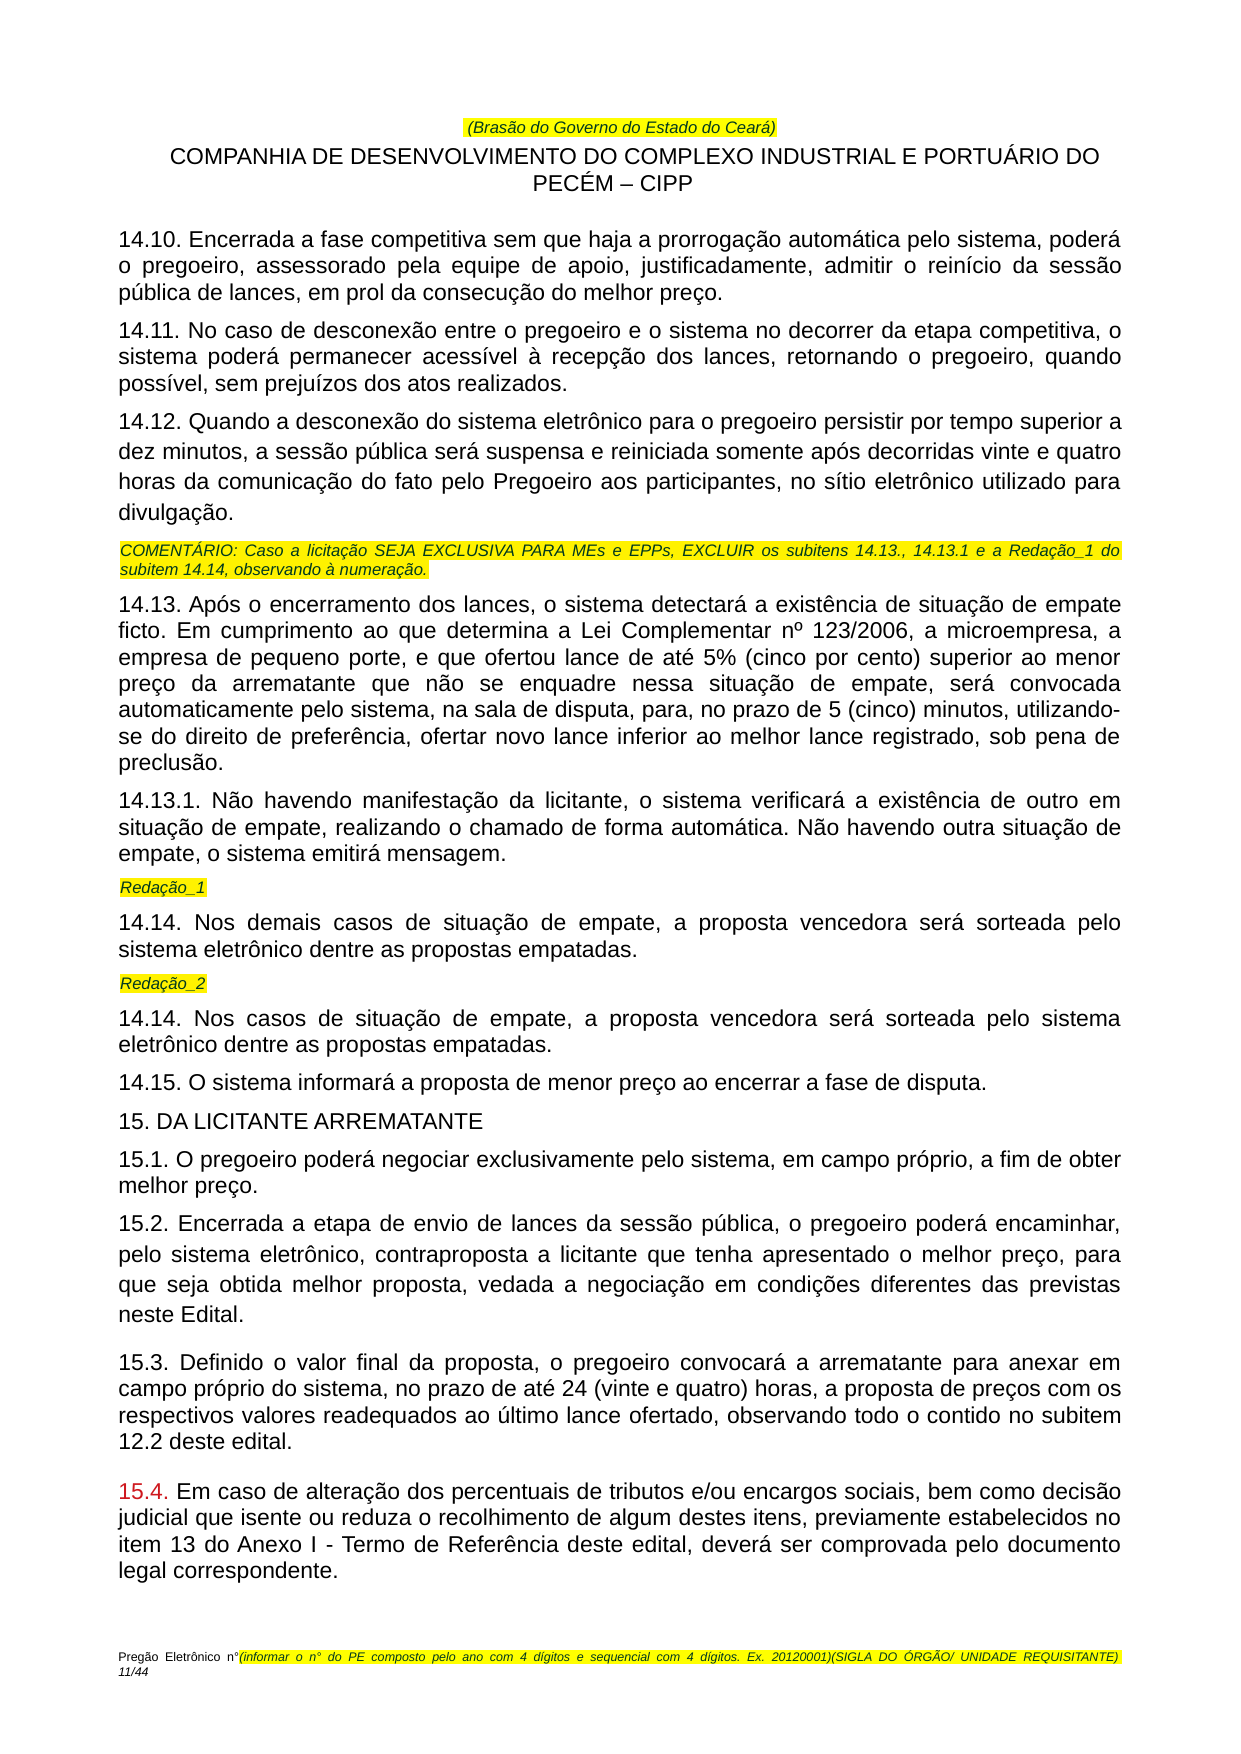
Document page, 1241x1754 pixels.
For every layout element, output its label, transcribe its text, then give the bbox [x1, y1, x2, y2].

text COMENTÁRIO: Caso a licitação SEJA EXCLUSIVA PARA MEs e EPPs, EXCLUIR os subitens 14.13., 14.13.1 e a Redação_1 do subitem 14.14, observando à numeração. [120, 541, 1122, 579]
text Redação_1 [120, 878, 1122, 897]
text 15.3. Definido o valor final da proposta, o pregoeiro convocará a arrematante para anexar em campo próprio do sistema, no prazo de até 24 (vinte e quatro) horas, a proposta de preços com os respectivos valores readequados ao último lance ofertado, observando todo o contido no subitem 12.2 deste edital. [118, 1349, 1122, 1454]
text 14.15. O sistema informará a proposta de menor preço ao encerrar a fase de disputa. [118, 1069, 1122, 1096]
text Redação_2 [120, 974, 1122, 993]
text 14.13. Após o encerramento dos lances, o sistema detectará a existência de situação de empate ficto. Em cumprimento ao que determina a Lei Complementar nº 123/2006, a microempresa, a empresa de pequeno porte, e que ofertou lance de até 5% (cinco por cento) superior ao menor preço da arrematante que não se enquadre nessa situação de empate, será convocada automaticamente pelo sistema, na sala de disputa, para, no prazo de 5 (cinco) minutos, utilizando-se do direito de preferência, ofertar novo lance inferior ao melhor lance registrado, sob pena de preclusão. [118, 591, 1122, 775]
text 14.13.1. Não havendo manifestação da licitante, o sistema verificará a existência de outro em situação de empate, realizando o chamado de forma automática. Não havendo outra situação de empate, o sistema emitirá mensagem. [118, 787, 1122, 866]
text 15.1. O pregoeiro poderá negociar exclusivamente pelo sistema, em campo próprio, a fim de obter melhor preço. [118, 1146, 1122, 1198]
text 15.4. Em caso de alteração dos percentuais de tributos e/ou encargos sociais, bem como decisão judicial que isente ou reduza o recolhimento de algum destes itens, previamente estabelecidos no item 13 do Anexo I - Termo de Referência deste edital, deverá ser comprovada pelo documento legal correspondente. [118, 1478, 1122, 1583]
text 14.10. Encerrada a fase competitiva sem que haja a prorrogação automática pelo sistema, poderá o pregoeiro, assessorado pela equipe de apoio, justificadamente, admitir o reinício da sessão pública de lances, em prol da consecução do melhor preço. [118, 226, 1122, 305]
text 14.14. Nos demais casos de situação de empate, a proposta vencedora será sorteada pelo sistema eletrônico dentre as propostas empatadas. [118, 909, 1122, 962]
text 14.14. Nos casos de situação de empate, a proposta vencedora será sorteada pelo sistema eletrônico dentre as propostas empatadas. [118, 1005, 1122, 1057]
list 15.2. Encerrada a etapa de envio de lances da sessão pública, o pregoeiro poderá encaminhar, pelo sistema eletrônico, contraproposta a licitante que tenha apresentado o melhor preço, para que seja obtida melhor proposta, vedada a negociação em condições diferentes das previstas neste Edital. [118, 1210, 1122, 1327]
list 14.12. Quando a desconexão do sistema eletrônico para o pregoeiro persistir por tempo superior a dez minutos, a sessão pública será suspensa e reiniciada somente após decorridas vinte e quatro horas da comunicação do fato pelo Pregoeiro aos participantes, no sítio eletrônico utilizado para divulgação. [118, 408, 1122, 525]
text 15. DA LICITANTE ARREMATANTE [118, 1108, 1122, 1134]
text 14.11. No caso de desconexão entre o pregoeiro e o sistema no decorrer da etapa competitiva, o sistema poderá permanecer acessível à recepção dos lances, retornando o pregoeiro, quando possível, sem prejuízos dos atos realizados. [118, 317, 1122, 396]
